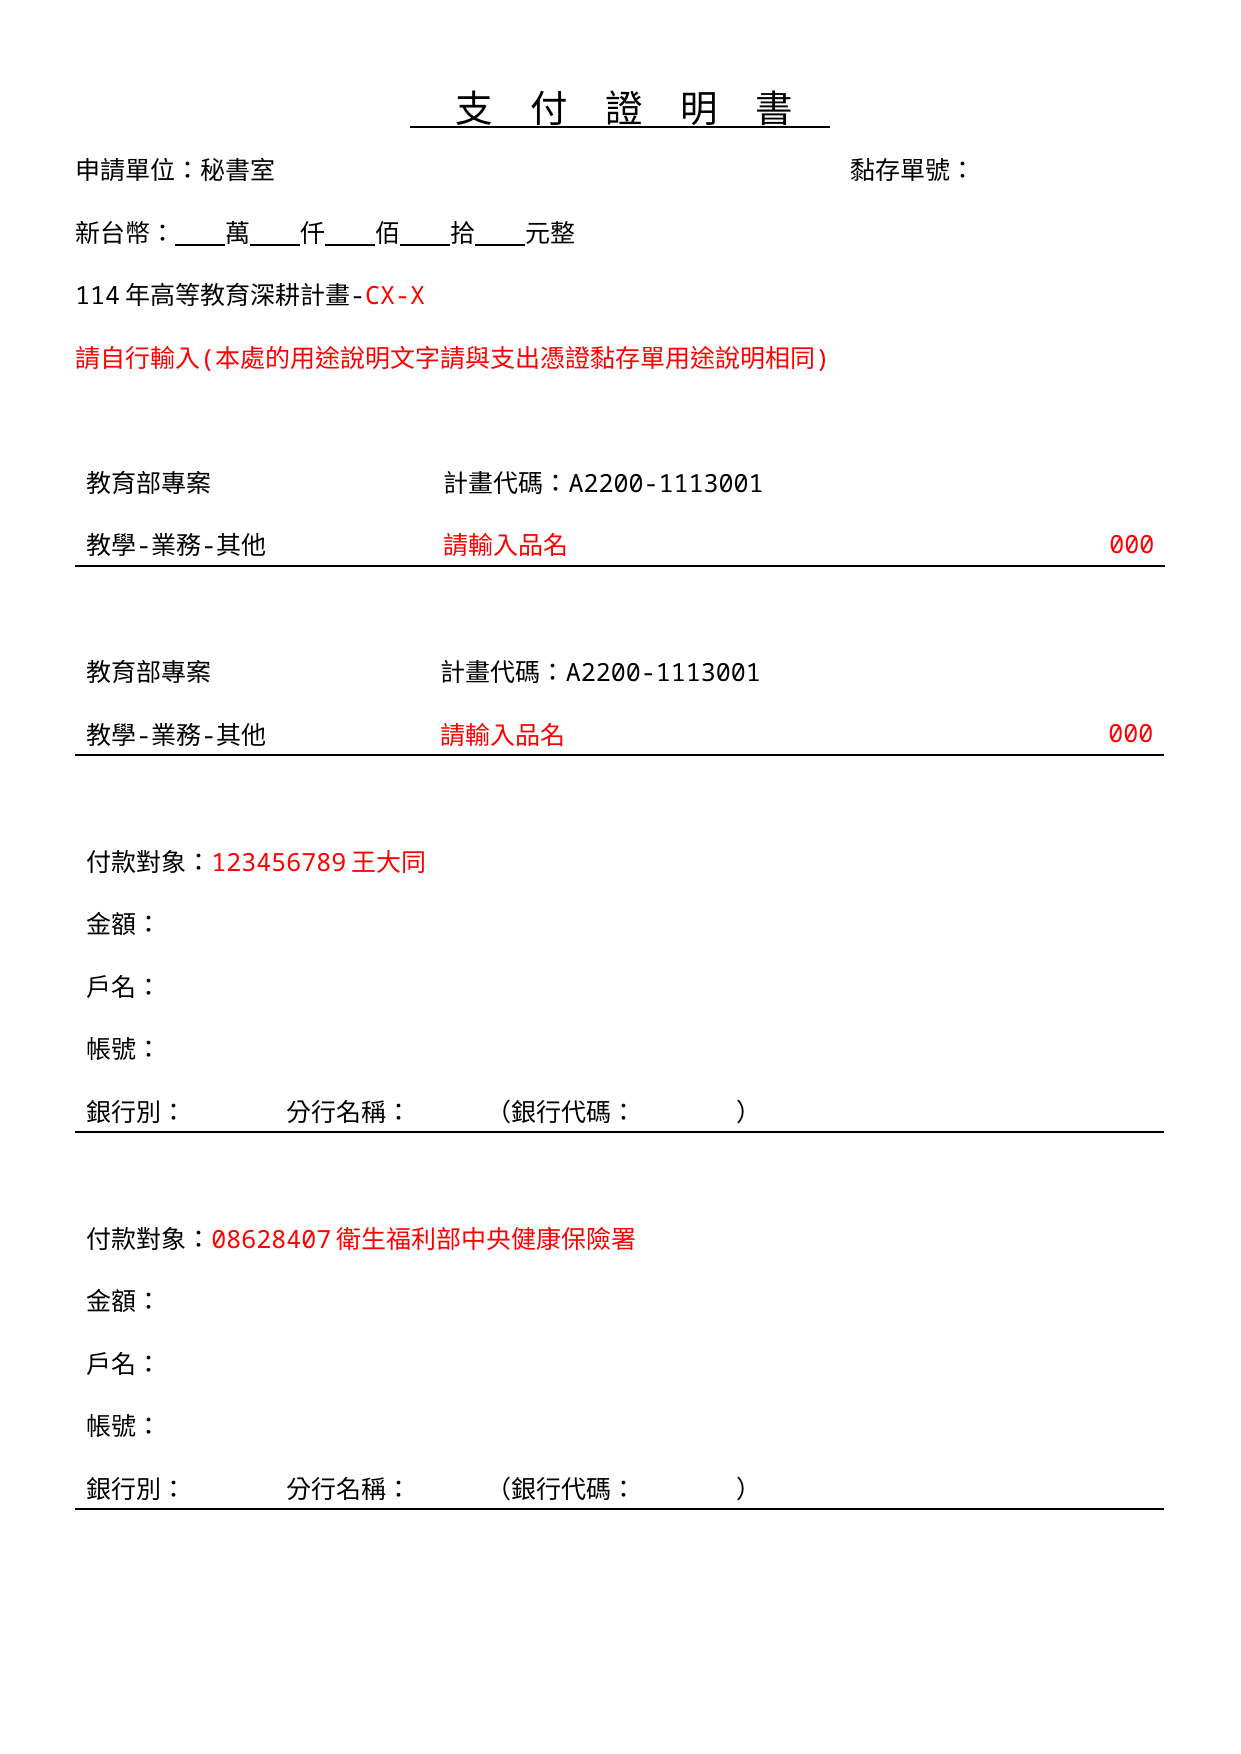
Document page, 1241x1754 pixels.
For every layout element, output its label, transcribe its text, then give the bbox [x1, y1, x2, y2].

table_cell 銀行別： 分行名稱： （銀行代碼： ） [75, 1069, 1164, 1131]
table_cell 請輸入品名 [429, 692, 813, 754]
table_cell 戶名： [75, 1321, 1164, 1383]
table_header 付款對象：123456789王大同 [75, 819, 1164, 881]
table_cell 金額： [75, 1258, 1164, 1321]
table_header [813, 629, 1164, 692]
table_header 計畫代碼：A2200-1113001 [432, 440, 814, 502]
text 支 付 證 明 書 [75, 64, 1165, 127]
table_header 付款對象：08628407衛生福利部中央健康保險署 [75, 1196, 1164, 1258]
table_cell 000 [814, 502, 1165, 564]
table_cell 戶名： [75, 944, 1164, 1006]
table_cell 請輸入品名 [432, 502, 814, 564]
table_cell 教學-業務-其他 [75, 502, 432, 564]
table_header 計畫代碼：A2200-1113001 [429, 629, 813, 692]
table_cell 000 [813, 692, 1164, 754]
table_header [814, 440, 1165, 502]
table_header 教育部專案 [75, 629, 429, 692]
text 114年高等教育深耕計畫-CX-X [75, 252, 1165, 314]
table_cell 帳號： [75, 1383, 1164, 1446]
table_cell 教學-業務-其他 [75, 692, 429, 754]
table_cell 金額： [75, 881, 1164, 944]
table_header 教育部專案 [75, 440, 432, 502]
table_cell 帳號： [75, 1006, 1164, 1069]
text 申請單位：秘書室 黏存單號： [75, 127, 1165, 189]
text 請自行輸入(本處的用途說明文字請與支出憑證黏存單用途說明相同) [75, 314, 1165, 377]
table_cell 銀行別： 分行名稱： （銀行代碼： ） [75, 1446, 1164, 1508]
text 新台幣： 萬 仟 佰 拾 元整 [75, 189, 1165, 252]
